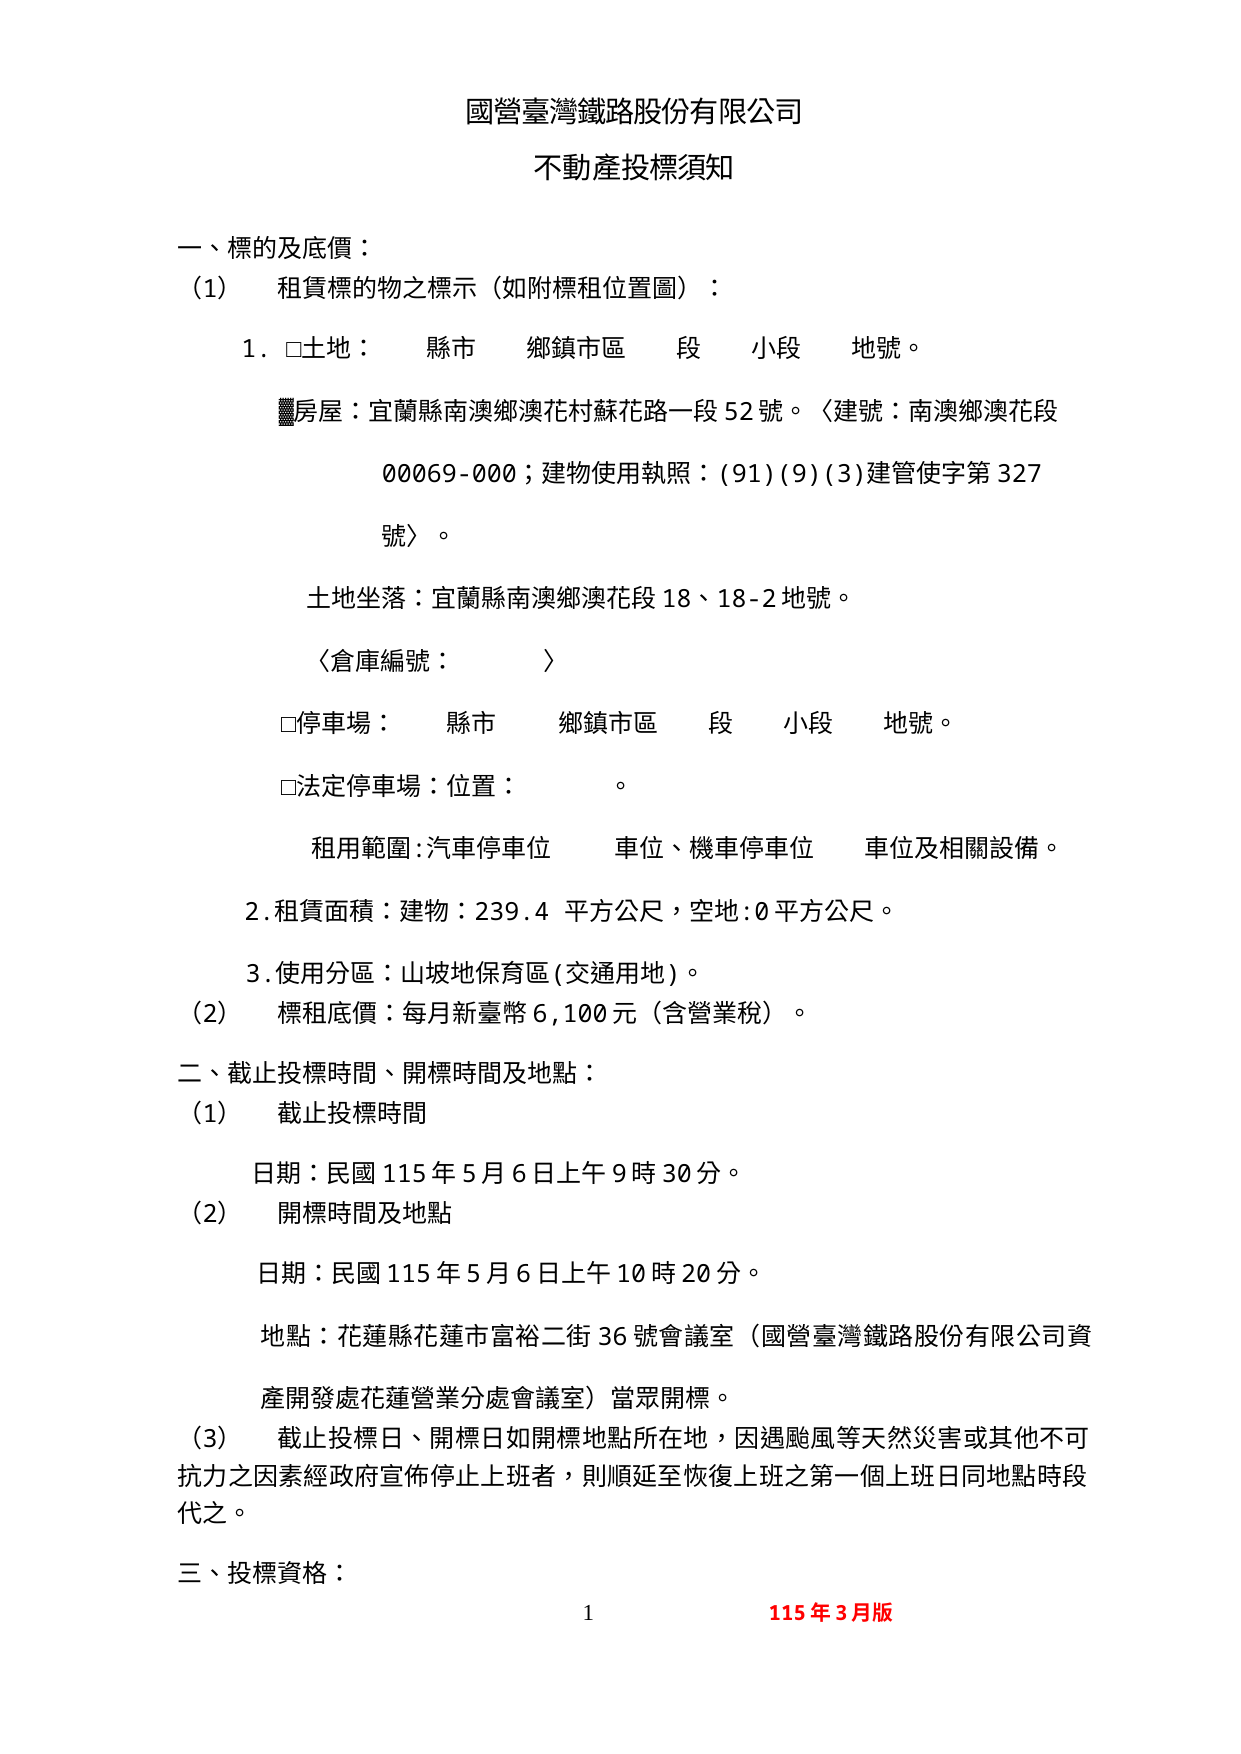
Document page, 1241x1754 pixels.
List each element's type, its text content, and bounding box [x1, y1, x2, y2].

text 2.租賃面積：建物：239.4 平方公尺，空地:0平方公尺。 [224, 867, 1092, 930]
list 開標時間及地點 [177, 1192, 1090, 1230]
text 一、標的及底價： [177, 205, 1092, 267]
text 1. □土地： 縣市 鄉鎮市區 段 小段 地號。 [241, 305, 1092, 367]
text 3.使用分區：山坡地保育區(交通用地)。 [224, 930, 1092, 992]
list 租賃標的物之標示（如附標租位置圖）： [177, 267, 1090, 305]
text 土地坐落：宜蘭縣南澳鄉澳花段18、18-2地號。 [306, 555, 1092, 617]
text 地點：花蓮縣花蓮市富裕二街36號會議室（國營臺灣鐵路股份有限公司資產開發處花蓮營業分處會議室）當眾開標。 [260, 1292, 1092, 1417]
list 標租底價：每月新臺幣6,100元（含營業稅）。 [177, 992, 1090, 1030]
text 日期：民國115年5月6日上午10時20分。 [253, 1230, 1092, 1292]
text 租用範圍:汽車停車位 車位、機車停車位 車位及相關設備。 [310, 805, 1092, 867]
text ▓房屋：宜蘭縣南澳鄉澳花村蘇花路一段52號。〈建號：南澳鄉澳花段 00069-000；建物使用執照：(91)(9)(3)建管使字第327號〉。 [279, 367, 1092, 555]
list 截止投標日、開標日如開標地點所在地，因遇颱風等天然災害或其他不可抗力之因素經政府宣佈停止上班者，則順延至恢復上班之第一個上班日同地點時段代之。 [177, 1417, 1090, 1530]
text 二、截止投標時間、開標時間及地點： [177, 1030, 1092, 1092]
text 日期：民國115年5月6日上午9時30分。 [252, 1130, 1092, 1192]
text 〈倉庫編號： 〉 [243, 617, 1092, 680]
text 不動產投標須知 [177, 149, 1092, 186]
text 國營臺灣鐵路股份有限公司 [177, 92, 1092, 130]
text 三、投標資格： [177, 1530, 1092, 1592]
text □停車場： 縣市 鄉鎮市區 段 小段 地號。 [281, 680, 1092, 742]
text □法定停車場：位置： 。 [241, 742, 1092, 805]
list 截止投標時間 [177, 1092, 1090, 1130]
